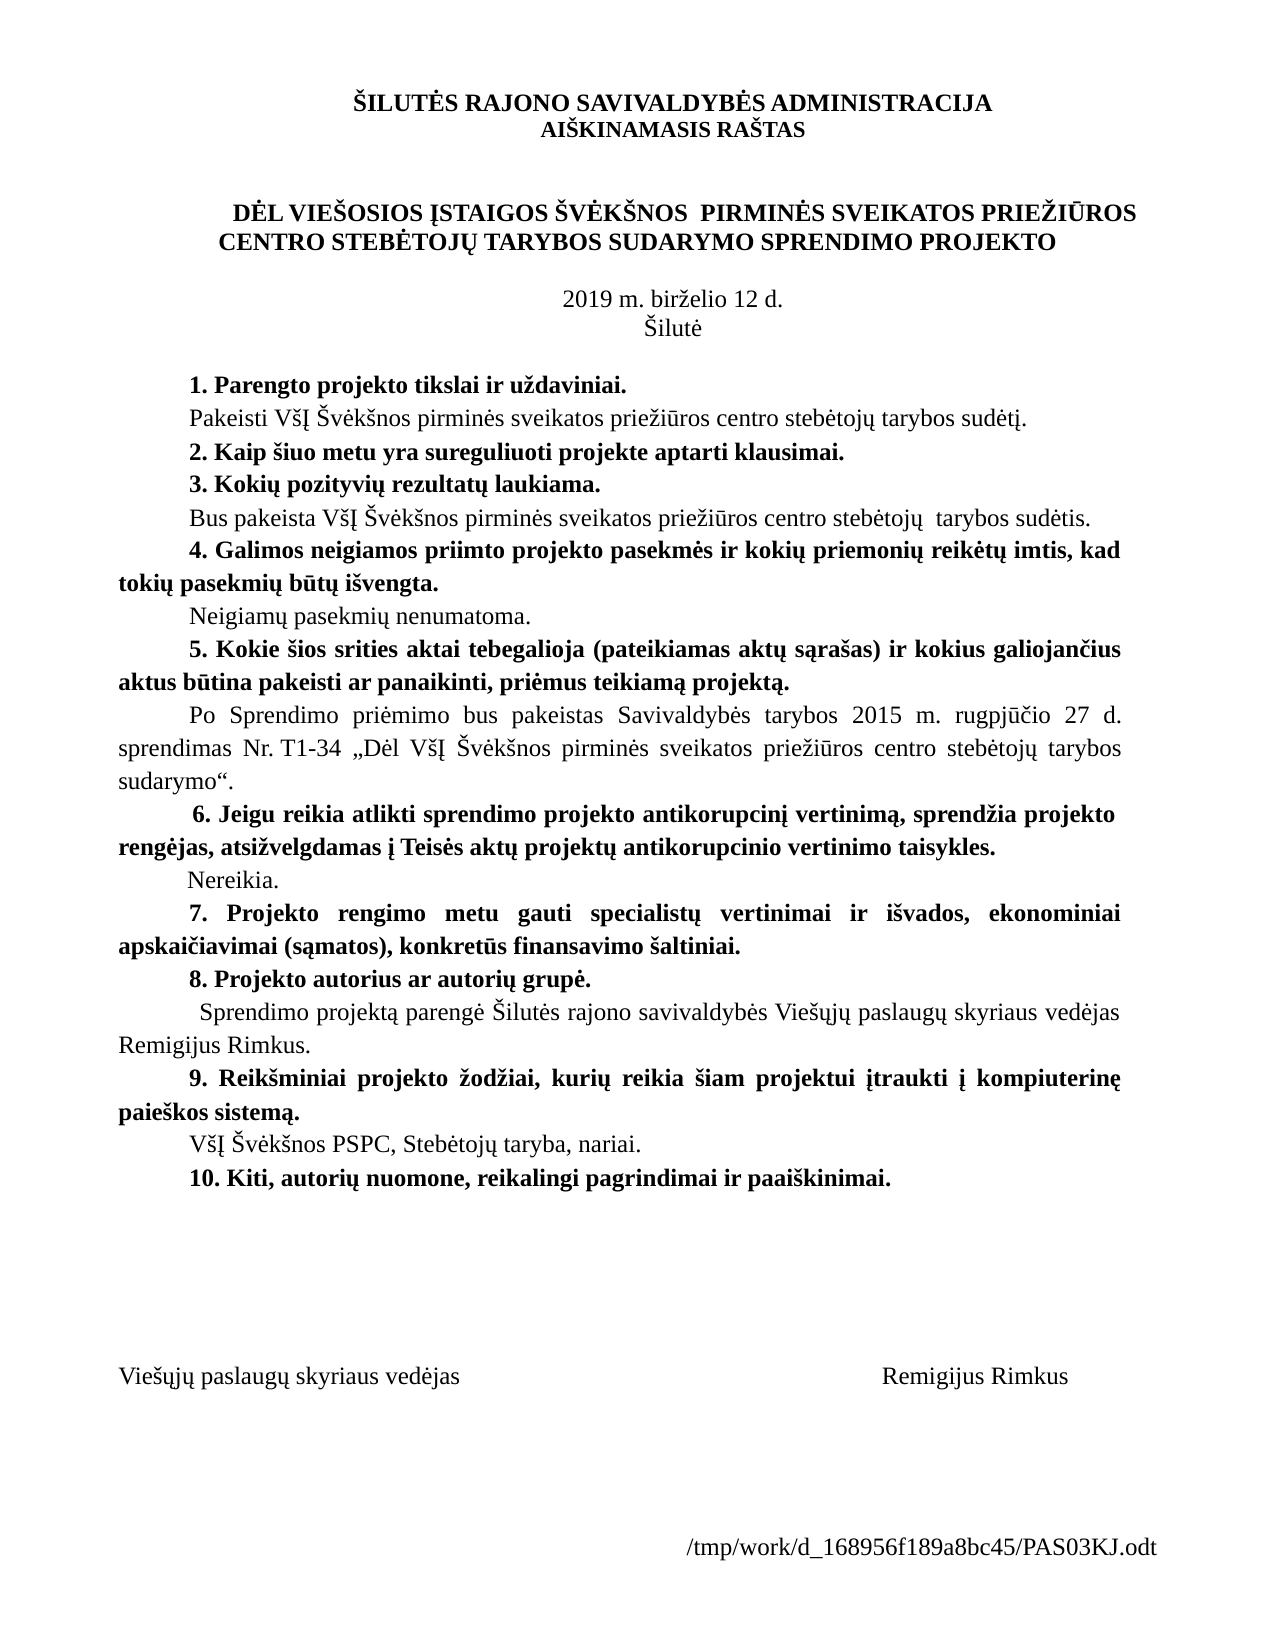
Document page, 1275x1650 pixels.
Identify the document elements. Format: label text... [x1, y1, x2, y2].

text Šilutė [118, 313, 1157, 342]
table_cell 5. Kokie šios srities aktai tebegalioja (pateikiamas aktų sąrašas) ir kokius galiojančius aktus būtina pakeisti ar panaikinti, priėmus teikiamą projektą. Po Sprendimo priėmimo bus pakeistas Savivaldybės tarybos 2015 m. rugpjūčio 27 d. sprendimas Nr. T1-34 „Dėl VšĮ Švėkšnos pirminės sveikatos priežiūros centro stebėtojų tarybos sudarymo“. [107, 634, 1133, 799]
text ŠILUTĖS RAJONO SAVIVALDYBĖS ADMINISTRACIJA [118, 88, 1157, 117]
table_cell 4. Galimos neigiamos priimto projekto pasekmės ir kokių priemonių reikėtų imtis, kad tokių pasekmių būtų išvengta. Neigiamų pasekmių nenumatoma. [107, 535, 1133, 634]
table_header 1. Parengto projekto tikslai ir uždaviniai. [107, 371, 1133, 403]
table_cell VšĮ Švėkšnos PSPC, Stebėtojų taryba, nariai. [107, 1130, 1133, 1163]
table_cell Sprendimo projektą parengė Šilutės rajono savivaldybės Viešųjų paslaugų skyriaus vedėjas Remigijus Rimkus. [107, 998, 1133, 1063]
table_cell 9. Reikšminiai projekto žodžiai, kurių reikia šiam projektui įtraukti į kompiuterinę paieškos sistemą. [107, 1064, 1133, 1129]
table_cell Pakeisti VšĮ Švėkšnos pirminės sveikatos priežiūros centro stebėtojų tarybos sudėtį. [107, 404, 1133, 437]
table_cell [107, 1229, 1133, 1361]
subtitle DĖL VIEŠOSIOS ĮSTAIGOS ŠVĖKŠNOS PIRMINĖS SVEIKATOS PRIEŽIŪROS CENTRO STEBĖTOJŲ TARYBOS SUDARYMO SPRENDIMO PROJEKTO [118, 198, 1157, 256]
table_cell 2. Kaip šiuo metu yra sureguliuoti projekte aptarti klausimai. [107, 437, 1133, 469]
text Viešųjų paslaugų skyriaus vedėjas Remigijus Rimkus [118, 1361, 1157, 1389]
table_cell 6. Jeigu reikia atlikti sprendimo projekto antikorupcinį vertinimą, sprendžia projekto rengėjas, atsižvelgdamas į Teisės aktų projektų antikorupcinio vertinimo taisykles. [107, 799, 1133, 865]
table_cell 3. Kokių pozityvių rezultatų laukiama. Bus pakeista VšĮ Švėkšnos pirminės sveikatos priežiūros centro stebėtojų tarybos sudėtis. [107, 470, 1133, 535]
table_cell Nereikia. [107, 865, 1133, 898]
text AIŠKINAMASIS RAŠTAS [118, 117, 1157, 143]
table_cell 7. Projekto rengimo metu gauti specialistų vertinimai ir išvados, ekonominiai apskaičiavimai (sąmatos), konkretūs finansavimo šaltiniai. [107, 899, 1133, 964]
text 2019 m. birželio 12 d. [118, 284, 1157, 313]
table_cell 10. Kiti, autorių nuomone, reikalingi pagrindimai ir paaiškinimai. [107, 1163, 1133, 1229]
table_cell 8. Projekto autorius ar autorių grupė. [107, 965, 1133, 997]
